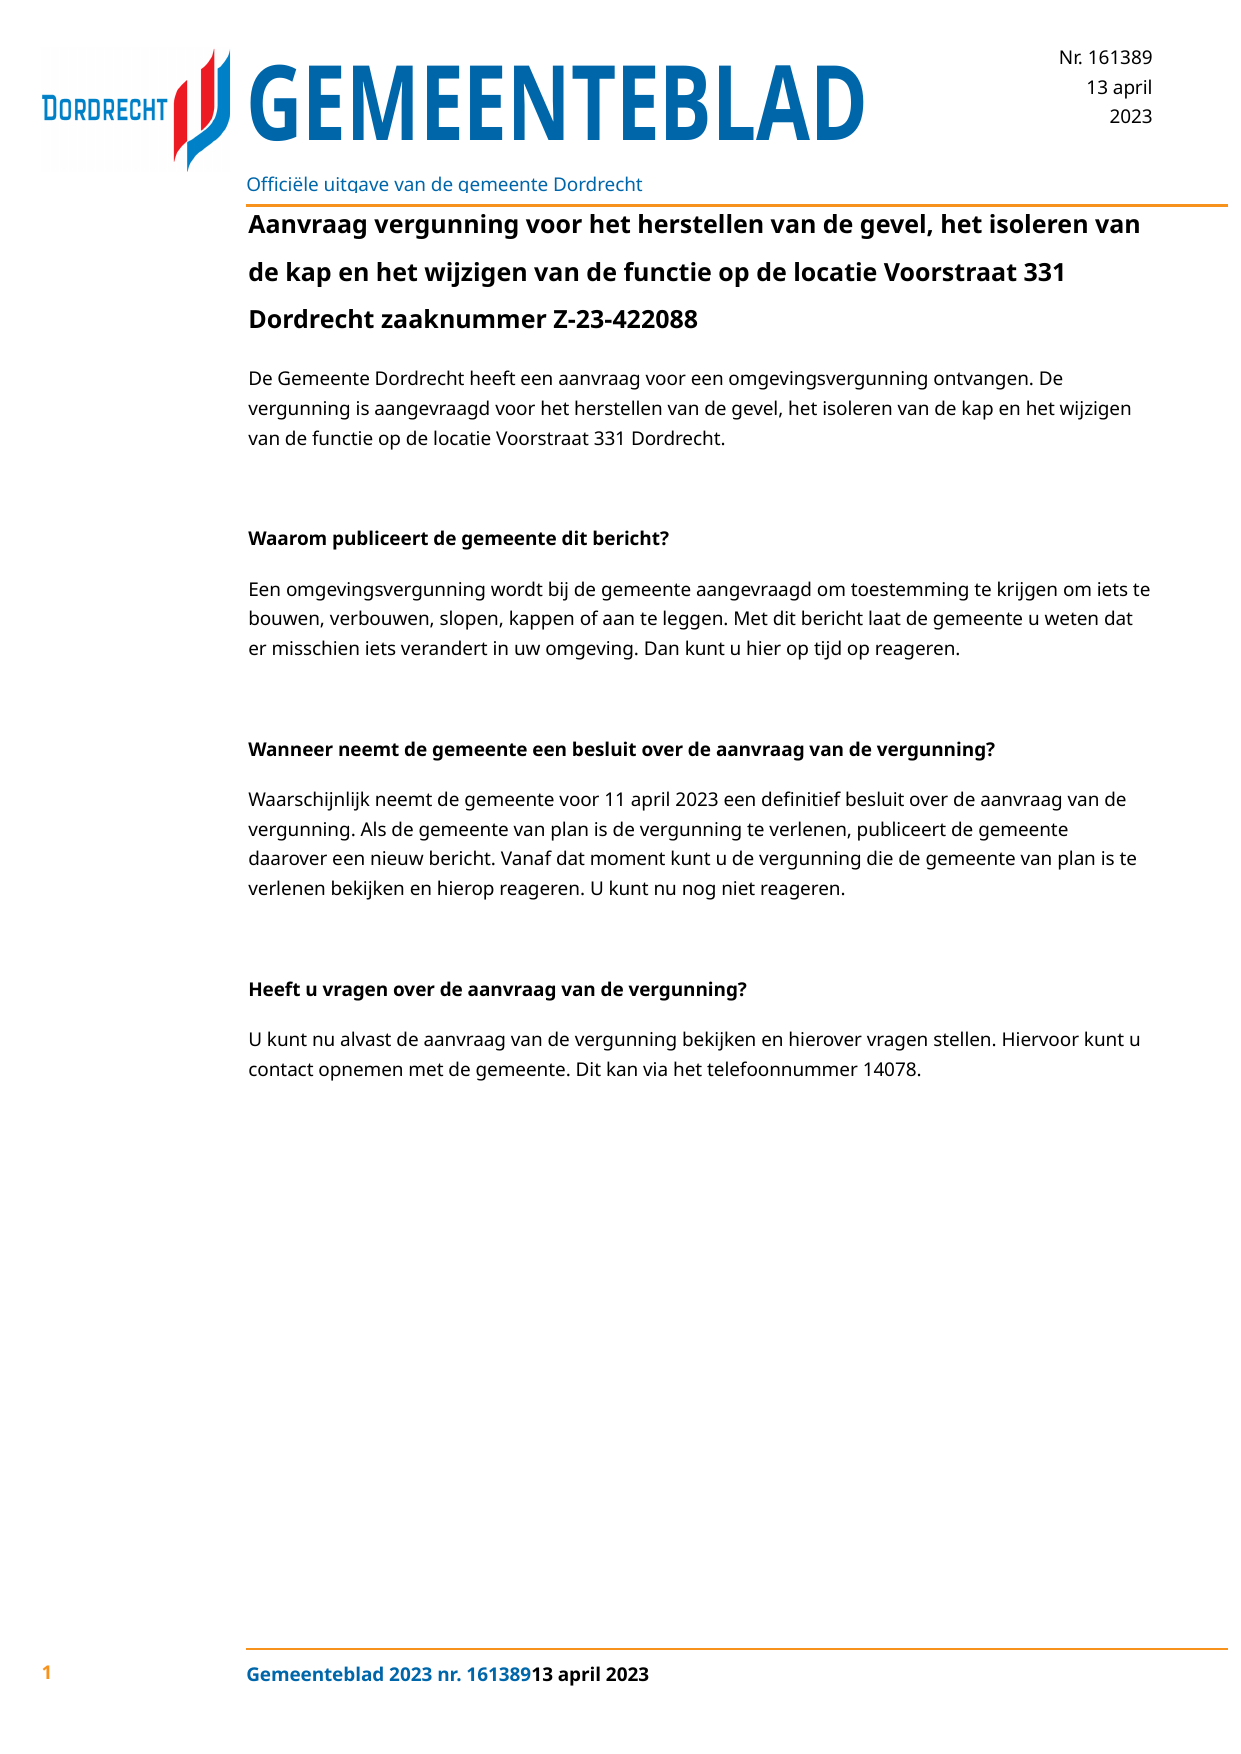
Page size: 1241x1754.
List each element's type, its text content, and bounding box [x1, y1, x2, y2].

text Waarschijnlijk neemt de gemeente voor 11 april 2023 een definitief besluit over de aanvraag van de vergunning. Als de gemeente van plan is de vergunning te verlenen, publiceert de gemeente daarover een nieuw bericht. Vanaf dat moment kunt u de vergunning die de gemeente van plan is te verlenen bekijken en hierop reageren. U kunt nu nog niet reageren. [248, 786, 1152, 901]
text Heeft u vragen over de aanvraag van de vergunning? [248, 976, 1152, 1002]
text De Gemeente Dordrecht heeft een aanvraag voor een omgevingsvergunning ontvangen. De vergunning is aangevraagd voor het herstellen van de gevel, het isoleren van de kap en het wijzigen van de functie op de locatie Voorstraat 331 Dordrecht. [248, 366, 1152, 450]
text U kunt nu alvast de aanvraag van de vergunning bekijken en hierover vragen stellen. Hiervoor kunt u contact opnemen met de gemeente. Dit kan via het telefoonnummer 14078. [248, 1026, 1152, 1082]
text Een omgevingsvergunning wordt bij de gemeente aangevraagd om toestemming te krijgen om iets te bouwen, verbouwen, slopen, kappen of aan te leggen. Met dit bericht laat de gemeente u weten dat er misschien iets verandert in uw omgeving. Dan kunt u hier op tijd op reageren. [248, 576, 1152, 661]
text Wanneer neemt de gemeente een besluit over de aanvraag van de vergunning? [248, 736, 1152, 762]
picture [41, 47, 231, 172]
text Waarom publiceert de gemeente dit bericht? [248, 526, 1152, 551]
text Aanvraag vergunning voor het herstellen van de gevel, het isoleren van de kap en het wijzigen van de functie op de locatie Voorstraat 331 Dordrecht zaaknummer Z-23-422088 [248, 207, 1152, 336]
